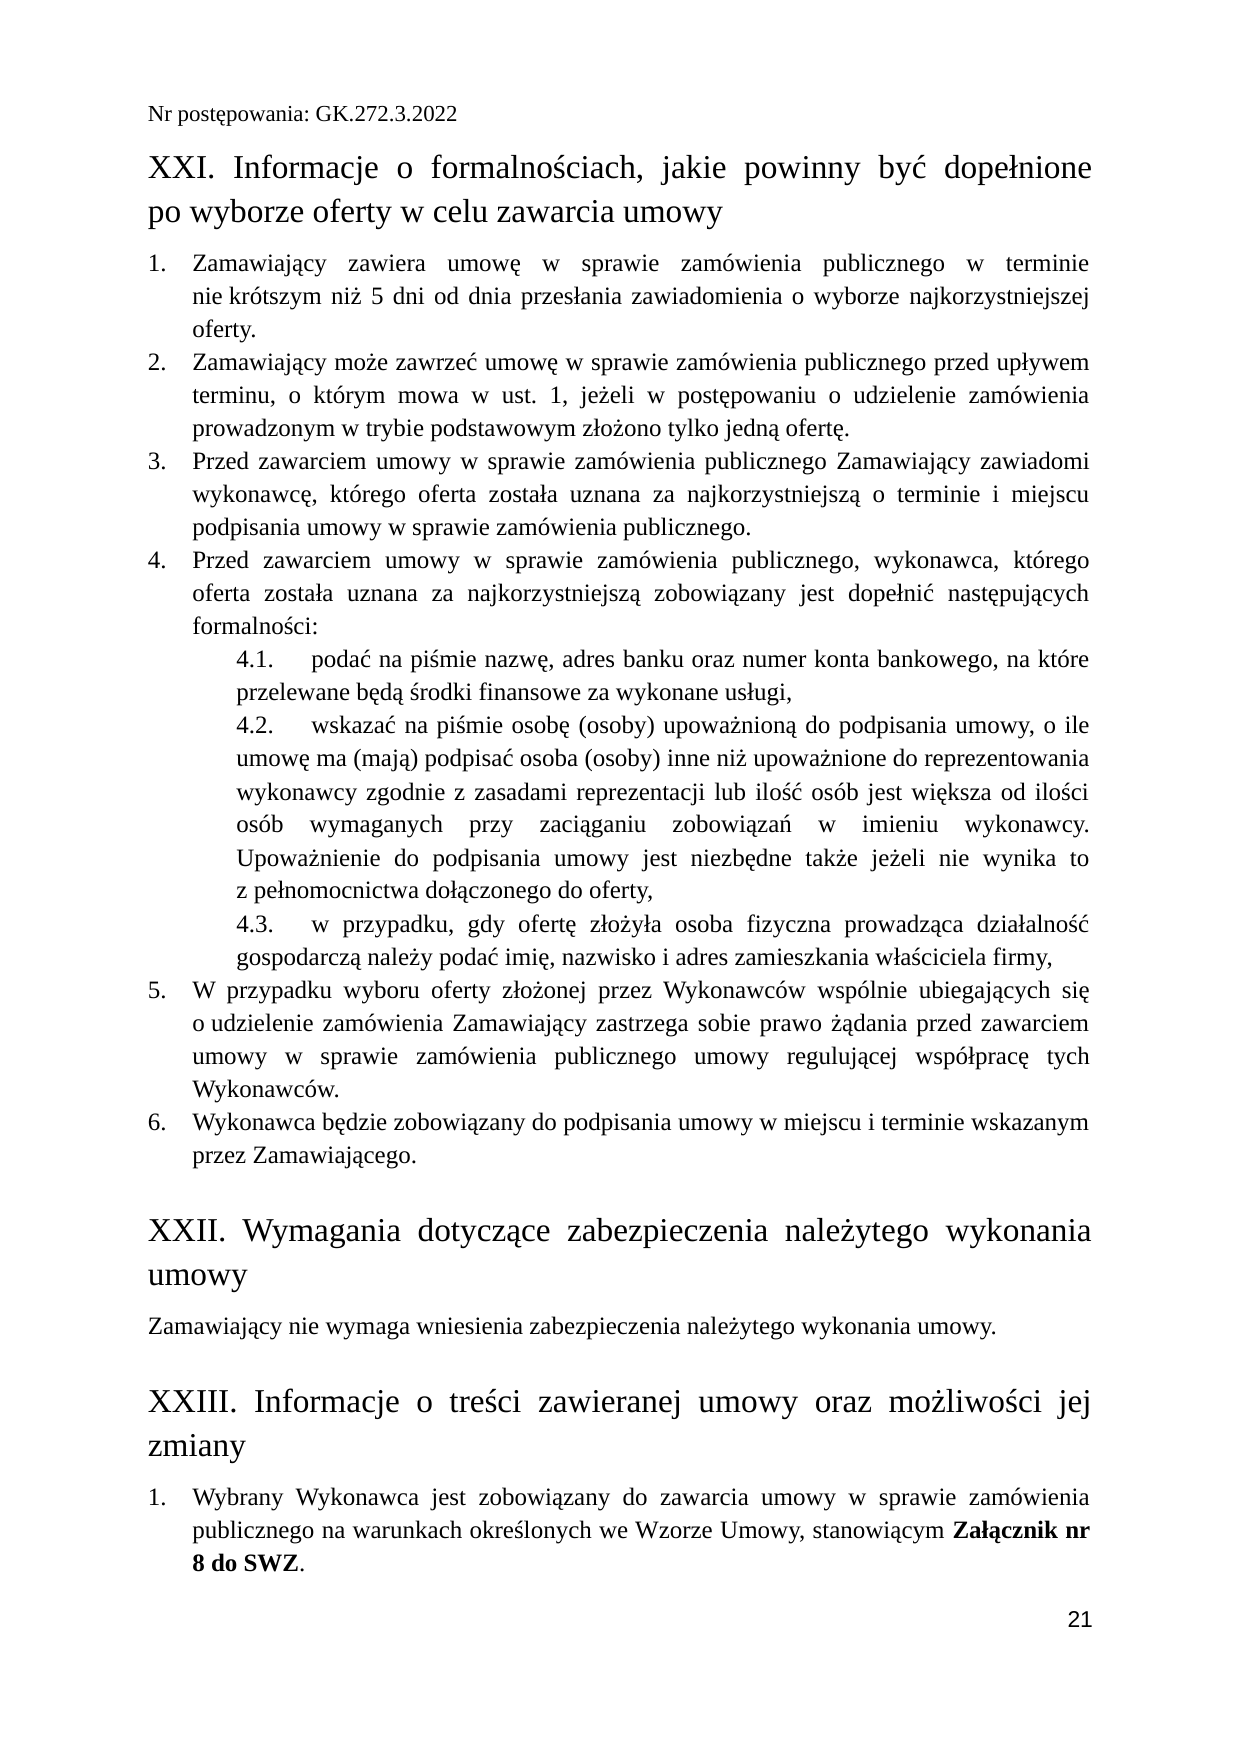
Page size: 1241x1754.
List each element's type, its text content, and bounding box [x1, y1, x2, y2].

text Zamawiający nie wymaga wniesienia zabezpieczenia należytego wykonania umowy. [148, 1311, 1090, 1340]
list podać na piśmie nazwę, adres banku oraz numer konta bankowego, na które przelewane będą środki finansowe za wykonane usługi, [236, 644, 1090, 706]
list Zamawiający zawiera umowę w sprawie zamówienia publicznego w terminie nie krótszym niż 5 dni od dnia przesłania zawiadomienia o wyborze najkorzystniejszej oferty. [148, 248, 1090, 343]
subtitle XXIII. Informacje o treści zawieranej umowy oraz możliwości jej zmiany [148, 1381, 1093, 1464]
subtitle XXI. Informacje o formalnościach, jakie powinny być dopełnione po wyborze oferty w celu zawarcia umowy [148, 148, 1093, 230]
list Wybrany Wykonawca jest zobowiązany do zawarcia umowy w sprawie zamówienia publicznego na warunkach określonych we Wzorze Umowy, stanowiącym Załącznik nr 8 do SWZ. [148, 1482, 1090, 1577]
list Zamawiający może zawrzeć umowę w sprawie zamówienia publicznego przed upływem terminu, o którym mowa w ust. 1, jeżeli w postępowaniu o udzielenie zamówienia prowadzonym w trybie podstawowym złożono tylko jedną ofertę. [148, 347, 1090, 442]
subtitle XXII. Wymagania dotyczące zabezpieczenia należytego wykonania umowy [148, 1210, 1093, 1293]
list w przypadku, gdy ofertę złożyła osoba fizyczna prowadząca działalność gospodarczą należy podać imię, nazwisko i adres zamieszkania właściciela firmy, [236, 909, 1090, 970]
list W przypadku wyboru oferty złożonej przez Wykonawców wspólnie ubiegających się o udzielenie zamówienia Zamawiający zastrzega sobie prawo żądania przed zawarciem umowy w sprawie zamówienia publicznego umowy regulującej współpracę tych Wykonawców. [148, 975, 1090, 1102]
list Wykonawca będzie zobowiązany do podpisania umowy w miejscu i terminie wskazanym przez Zamawiającego. [148, 1107, 1090, 1168]
list wskazać na piśmie osobę (osoby) upoważnioną do podpisania umowy, o ile umowę ma (mają) podpisać osoba (osoby) inne niż upoważnione do reprezentowania wykonawcy zgodnie z zasadami reprezentacji lub ilość osób jest większa od ilości osób wymaganych przy zaciąganiu zobowiązań w imieniu wykonawcy. Upoważnienie do podpisania umowy jest niezbędne także jeżeli nie wynika to z pełnomocnictwa dołączonego do oferty, [236, 711, 1090, 904]
list Przed zawarciem umowy w sprawie zamówienia publicznego, wykonawca, którego oferta została uznana za najkorzystniejszą zobowiązany jest dopełnić następujących formalności: [148, 545, 1090, 640]
list Przed zawarciem umowy w sprawie zamówienia publicznego Zamawiający zawiadomi wykonawcę, którego oferta została uznana za najkorzystniejszą o terminie i miejscu podpisania umowy w sprawie zamówienia publicznego. [148, 446, 1090, 541]
